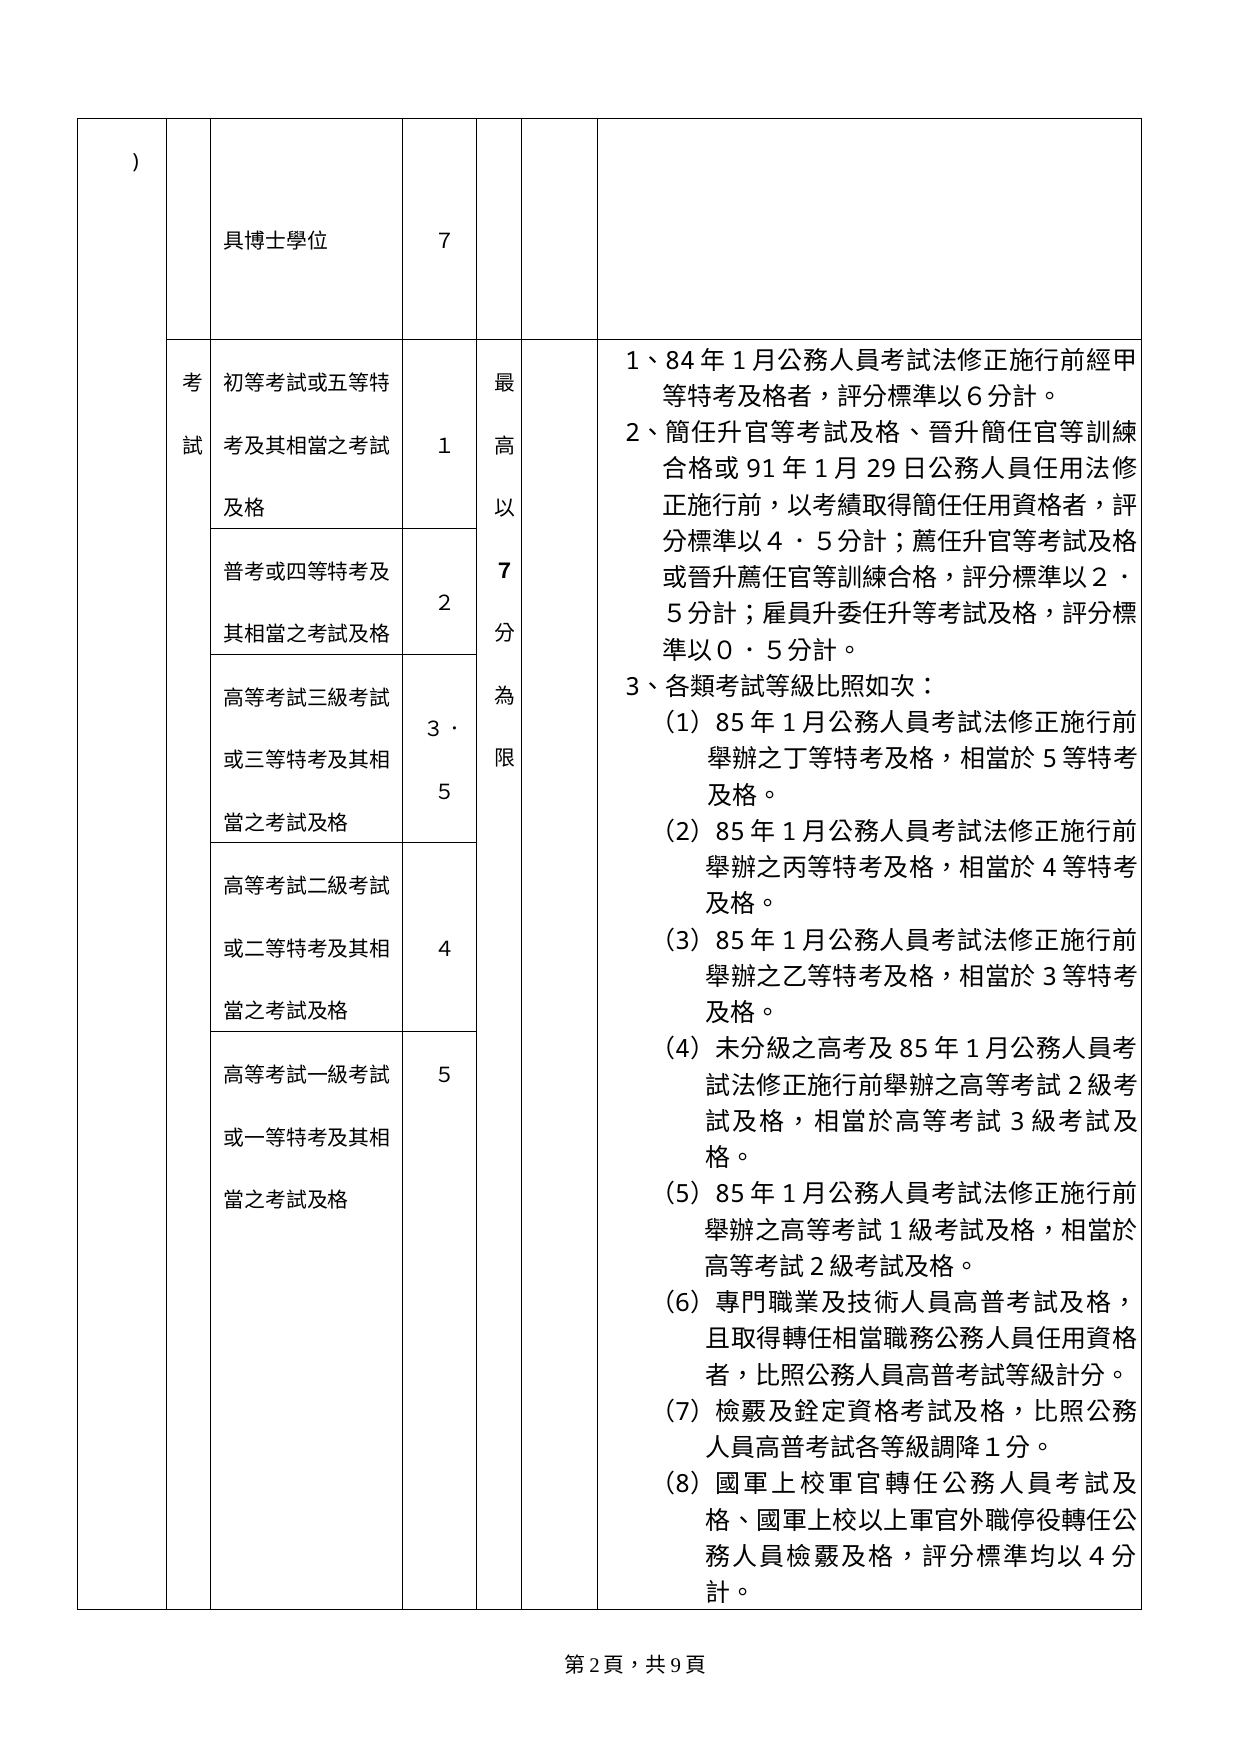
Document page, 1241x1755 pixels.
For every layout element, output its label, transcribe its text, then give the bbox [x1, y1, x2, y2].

table_cell [167, 119, 210, 339]
table_cell 初等考試或五等特考及其相當之考試及格 [211, 340, 402, 528]
table_cell ５ [403, 1032, 476, 1609]
table_cell [522, 119, 597, 339]
table_cell 具博士學位 [211, 119, 402, 339]
table_cell 考試 [167, 340, 210, 1609]
table_cell 高等考試一級考試或一等特考及其相當之考試及格 [211, 1032, 402, 1609]
table_cell ３．５ [403, 655, 476, 842]
table_cell 高等考試三級考試或三等特考及其相當之考試及格 [211, 655, 402, 842]
table_cell 84年1月公務人員考試法修正施行前經甲等特考及格者，評分標準以６分計。 簡任升官等考試及格、晉升簡任官等訓練合格或91年1月29日公務人員任用法修正施行前，以考績取得簡任任用資格者，評分標準以４．５分計；薦任升官等考試及格或晉升薦任官等訓練合格，評分標準以２．５分計；雇員升委任升等考試及格，評分標準以０．５分計。 各類考試等級比照如次： 85年1月公務人員考試法修正施行前舉辦之丁等特考及格，相當於5等特考及格。 85年1月公務人員考試法修正施行前舉辦之丙等特考及格，相當於4等特考及格。 85年1月公務人員考試法修正施行前舉辦之乙等特考及格，相當於3等特考及格。 未分級之高考及85年1月公務人員考試法修正施行前舉辦之高等考試2級考試及格，相當於高等考試3級考試及格。 85年1月公務人員考試法修正施行前舉辦之高等考試1級考試及格，相當於高等考試2級考試及格。 專門職業及技術人員高普考試及格，且取得轉任相當職務公務人員任用資格者，比照公務人員高普考試等級計分。 檢覈及銓定資格考試及格，比照公務人員高普考試各等級調降１分。 國軍上校軍官轉任公務人員考試及格、國軍上校以上軍官外職停役轉任公務人員檢覈及格，評分標準均以４分計。 原分類職位公務人員各職等考試及格，比照計分標準如下： 第1、2職等：１分。 第3職等：２分。 第5職等：３分。 第6職等：３．５分。 第7、8職等：４分。 第9職等：５分。 第10職等：５分。 具有與擬陞任職務等級相當、工作性質相同之職業證照者，得視職缺之職責程度及業務性質，經人甄會審查後，照上列評分標準再加１分。 辦理下列出缺職務之陞任評分時，本項考試不予評分： 派用機關之各項職務。 一般行政機關內設置之派用職務。 各機關（構）、學校採行證照用人制度或以學歷用人之職務。 [598, 340, 1141, 1609]
table_cell [477, 119, 521, 339]
table_cell 高等考試二級考試或二等特考及其相當之考試及格 [211, 843, 402, 1031]
table_cell [598, 119, 1141, 339]
table_cell 最高以７分為限 [477, 340, 521, 1609]
table_cell ２ [403, 529, 476, 654]
table_cell ４ [403, 843, 476, 1031]
table_cell ) [78, 119, 166, 1609]
table_cell 普考或四等特考及其相當之考試及格 [211, 529, 402, 654]
table_cell ７ [403, 119, 476, 339]
table_cell [522, 340, 597, 1609]
table_cell １ [403, 340, 476, 528]
